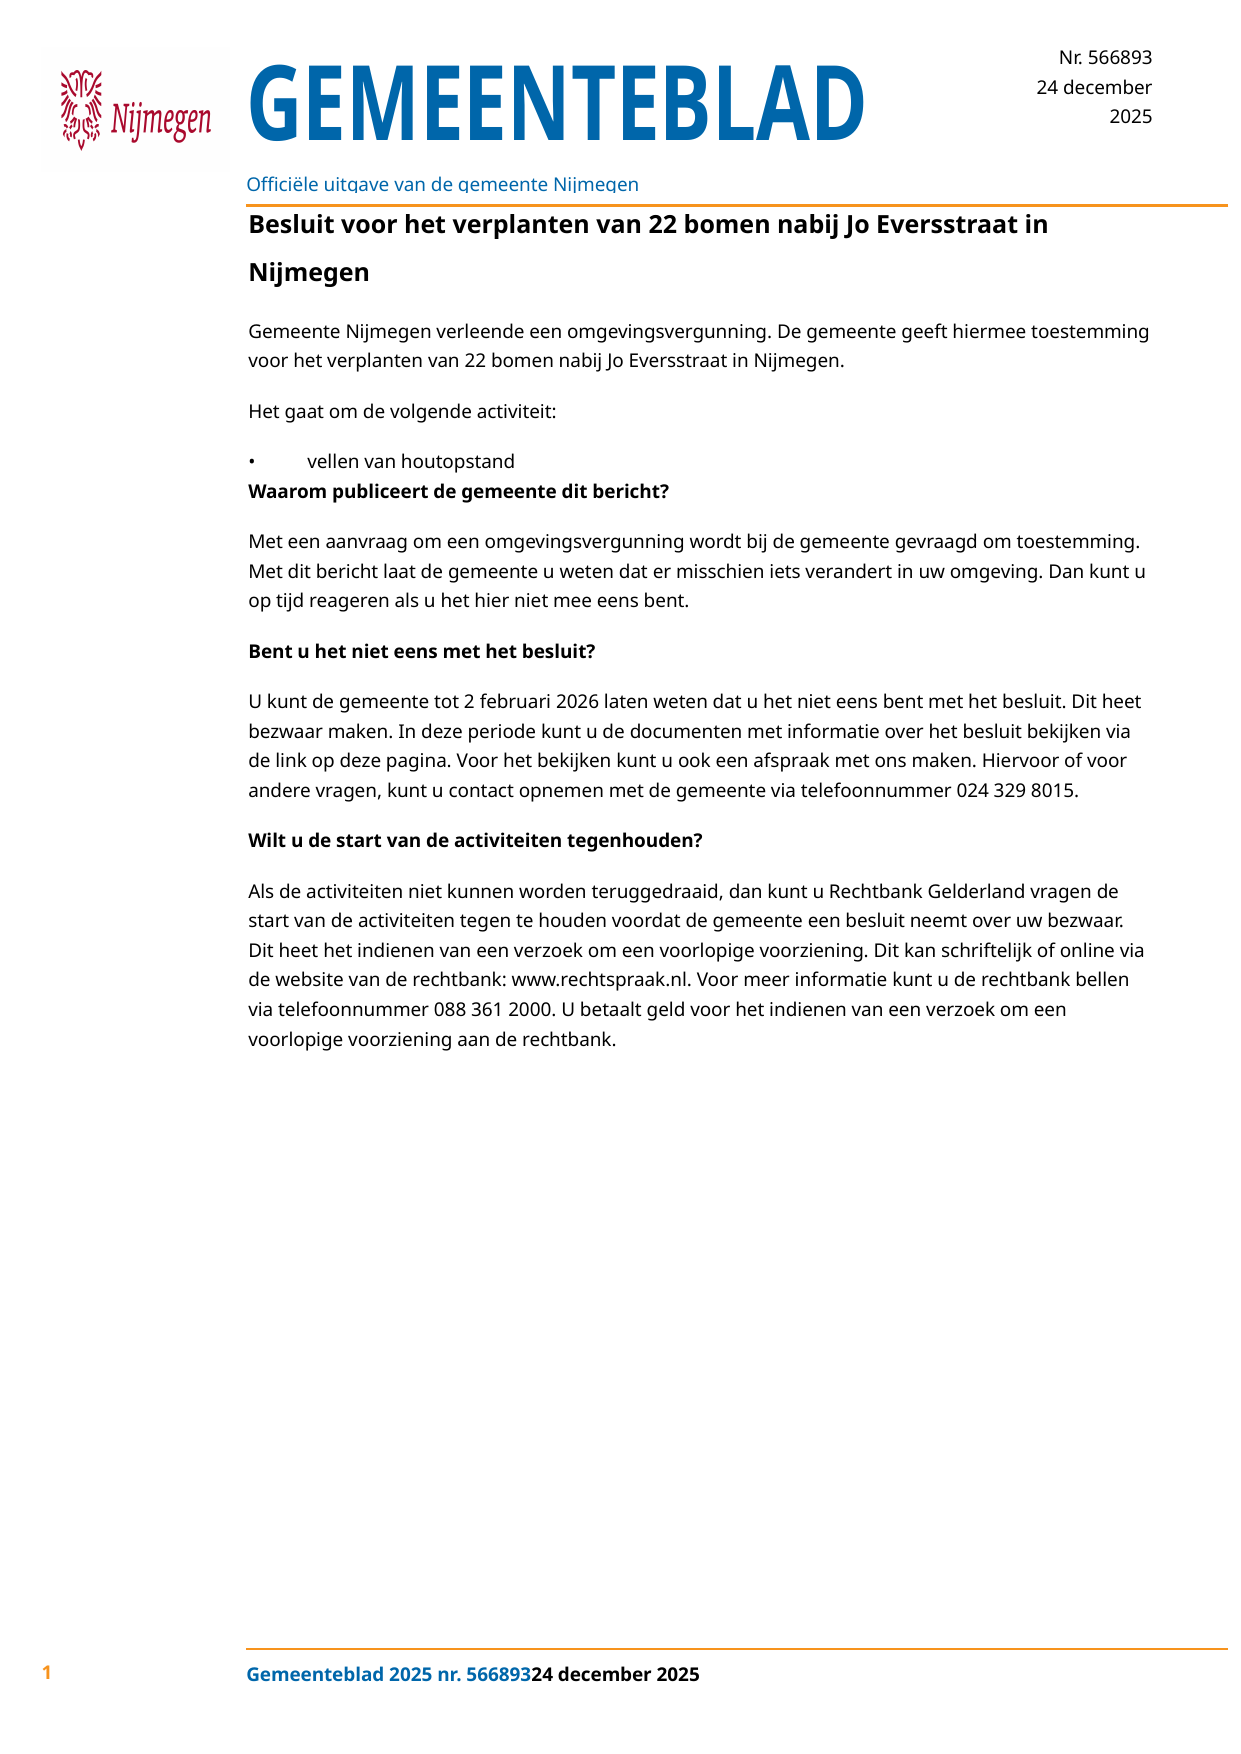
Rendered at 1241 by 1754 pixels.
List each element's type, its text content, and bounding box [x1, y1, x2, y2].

text Gemeente Nijmegen verleende een omgevingsvergunning. De gemeente geeft hiermee toestemming voor het verplanten van 22 bomen nabij Jo Eversstraat in Nijmegen. [248, 318, 1152, 373]
text Wilt u de start van de activiteiten tegenhouden? [248, 827, 1152, 853]
picture [41, 47, 231, 172]
text U kunt de gemeente tot 2 februari 2026 laten weten dat u het niet eens bent met het besluit. Dit heet bezwaar maken. In deze periode kunt u de documenten met informatie over het besluit bekijken via de link op deze pagina. Voor het bekijken kunt u ook een afspraak met ons maken. Hiervoor of voor andere vragen, kunt u contact opnemen met de gemeente via telefoonnummer 024 329 8015. [248, 688, 1152, 803]
text Bent u het niet eens met het besluit? [248, 638, 1152, 664]
text Waarom publiceert de gemeente dit bericht? [248, 478, 1152, 504]
text Met een aanvraag om een omgevingsvergunning wordt bij de gemeente gevraagd om toestemming. Met dit bericht laat de gemeente u weten dat er misschien iets verandert in uw omgeving. Dan kunt u op tijd reageren als u het hier niet mee eens bent. [248, 528, 1152, 613]
text Als de activiteiten niet kunnen worden teruggedraaid, dan kunt u Rechtbank Gelderland vragen de start van de activiteiten tegen te houden voordat de gemeente een besluit neemt over uw bezwaar. Dit heet het indienen van een verzoek om een voorlopige voorziening. Dit kan schriftelijk of online via de website van de rechtbank: www.rechtspraak.nl. Voor meer informatie kunt u de rechtbank bellen via telefoonnummer 088 361 2000. U betaalt geld voor het indienen van een verzoek om een voorlopige voorziening aan de rechtbank. [248, 878, 1152, 1052]
list vellen van houtopstand [248, 448, 1152, 474]
text Het gaat om de volgende activiteit: [248, 398, 1152, 424]
text Besluit voor het verplanten van 22 bomen nabij Jo Eversstraat in Nijmegen [248, 207, 1152, 288]
